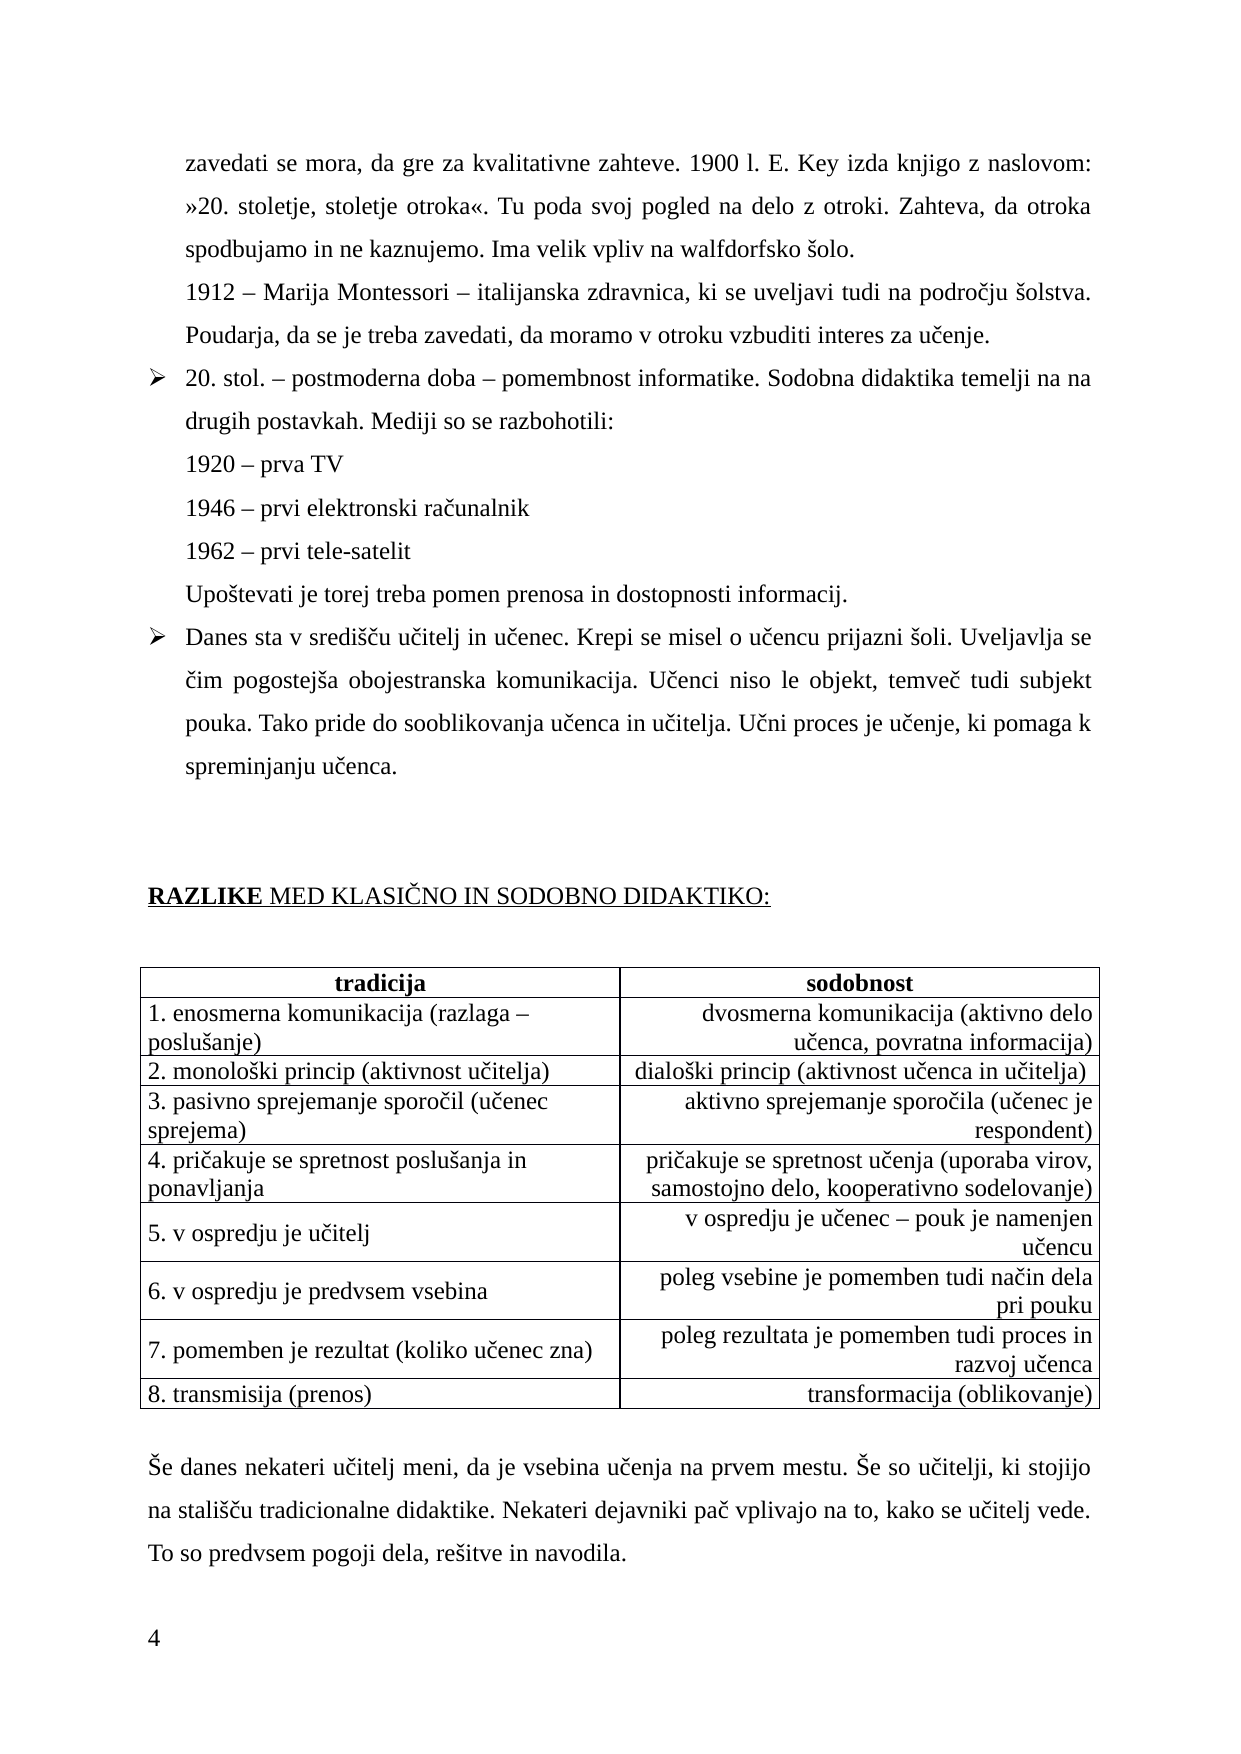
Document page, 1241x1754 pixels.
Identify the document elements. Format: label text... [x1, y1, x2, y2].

table_cell transformacija (oblikovanje) [621, 1379, 1099, 1408]
text Še danes nekateri učitelj meni, da je vsebina učenja na prvem mestu. Še so učitelji, ki stojijo na stališču tradicionalne didaktike. Nekateri dejavniki pač vplivajo na to, kako se učitelj vede. To so predvsem pogoji dela, rešitve in navodila. [148, 1452, 1093, 1567]
table_cell v ospredju je učenec – pouk je namenjen učencu [621, 1203, 1099, 1261]
text 1912 – Marija Montessori – italijanska zdravnica, ki se uveljavi tudi na področju šolstva. Poudarja, da se je treba zavedati, da moramo v otroku vzbuditi interes za učenje. [185, 277, 1093, 349]
text 1962 – prvi tele-satelit [185, 536, 1093, 564]
table_cell 1. enosmerna komunikacija (razlaga – poslušanje) [141, 998, 619, 1055]
table_cell poleg vsebine je pomemben tudi način dela pri pouku [621, 1262, 1099, 1319]
table_cell 8. transmisija (prenos) [141, 1379, 619, 1408]
table_cell 7. pomemben je rezultat (koliko učenec zna) [141, 1320, 619, 1378]
table_cell 4. pričakuje se spretnost poslušanja in ponavljanja [141, 1145, 619, 1202]
table_cell pričakuje se spretnost učenja (uporaba virov, samostojno delo, kooperativno sodelovanje) [621, 1145, 1099, 1202]
list 20. stol. – postmoderna doba – pomembnost informatike. Sodobna didaktika temelji na na drugih postavkah. Mediji so se razbohotili: [148, 363, 1093, 435]
list zavedati se mora, da gre za kvalitativne zahteve. 1900 l. E. Key izda knjigo z naslovom: »20. stoletje, stoletje otroka«. Tu poda svoj pogled na delo z otroki. Zahteva, da otroka spodbujamo in ne kaznujemo. Ima velik vpliv na walfdorfsko šolo. [148, 148, 1093, 263]
table_cell 3. pasivno sprejemanje sporočil (učenec sprejema) [141, 1086, 619, 1144]
table_cell 2. monološki princip (aktivnost učitelja) [141, 1056, 619, 1085]
text RAZLIKE MED KLASIČNO IN SODOBNO DIDAKTIKO: [148, 881, 1093, 909]
table_cell poleg rezultata je pomemben tudi proces in razvoj učenca [621, 1320, 1099, 1378]
table_cell 6. v ospredju je predvsem vsebina [141, 1262, 619, 1319]
list Danes sta v središču učitelj in učenec. Krepi se misel o učencu prijazni šoli. Uveljavlja se čim pogostejša obojestranska komunikacija. Učenci niso le objekt, temveč tudi subjekt pouka. Tako pride do sooblikovanja učenca in učitelja. Učni proces je učenje, ki pomaga k spreminjanju učenca. [148, 622, 1093, 780]
table_cell 5. v ospredju je učitelj [141, 1203, 619, 1261]
table_header sodobnost [621, 968, 1099, 997]
table_cell dvosmerna komunikacija (aktivno delo učenca, povratna informacija) [621, 998, 1099, 1055]
table_header tradicija [141, 968, 619, 997]
table_cell dialoški princip (aktivnost učenca in učitelja) [621, 1056, 1099, 1085]
table_cell aktivno sprejemanje sporočila (učenec je respondent) [621, 1086, 1099, 1144]
text Upoštevati je torej treba pomen prenosa in dostopnosti informacij. [185, 579, 1093, 608]
text 1946 – prvi elektronski računalnik [185, 493, 1093, 521]
text 1920 – prva TV [185, 449, 1093, 478]
